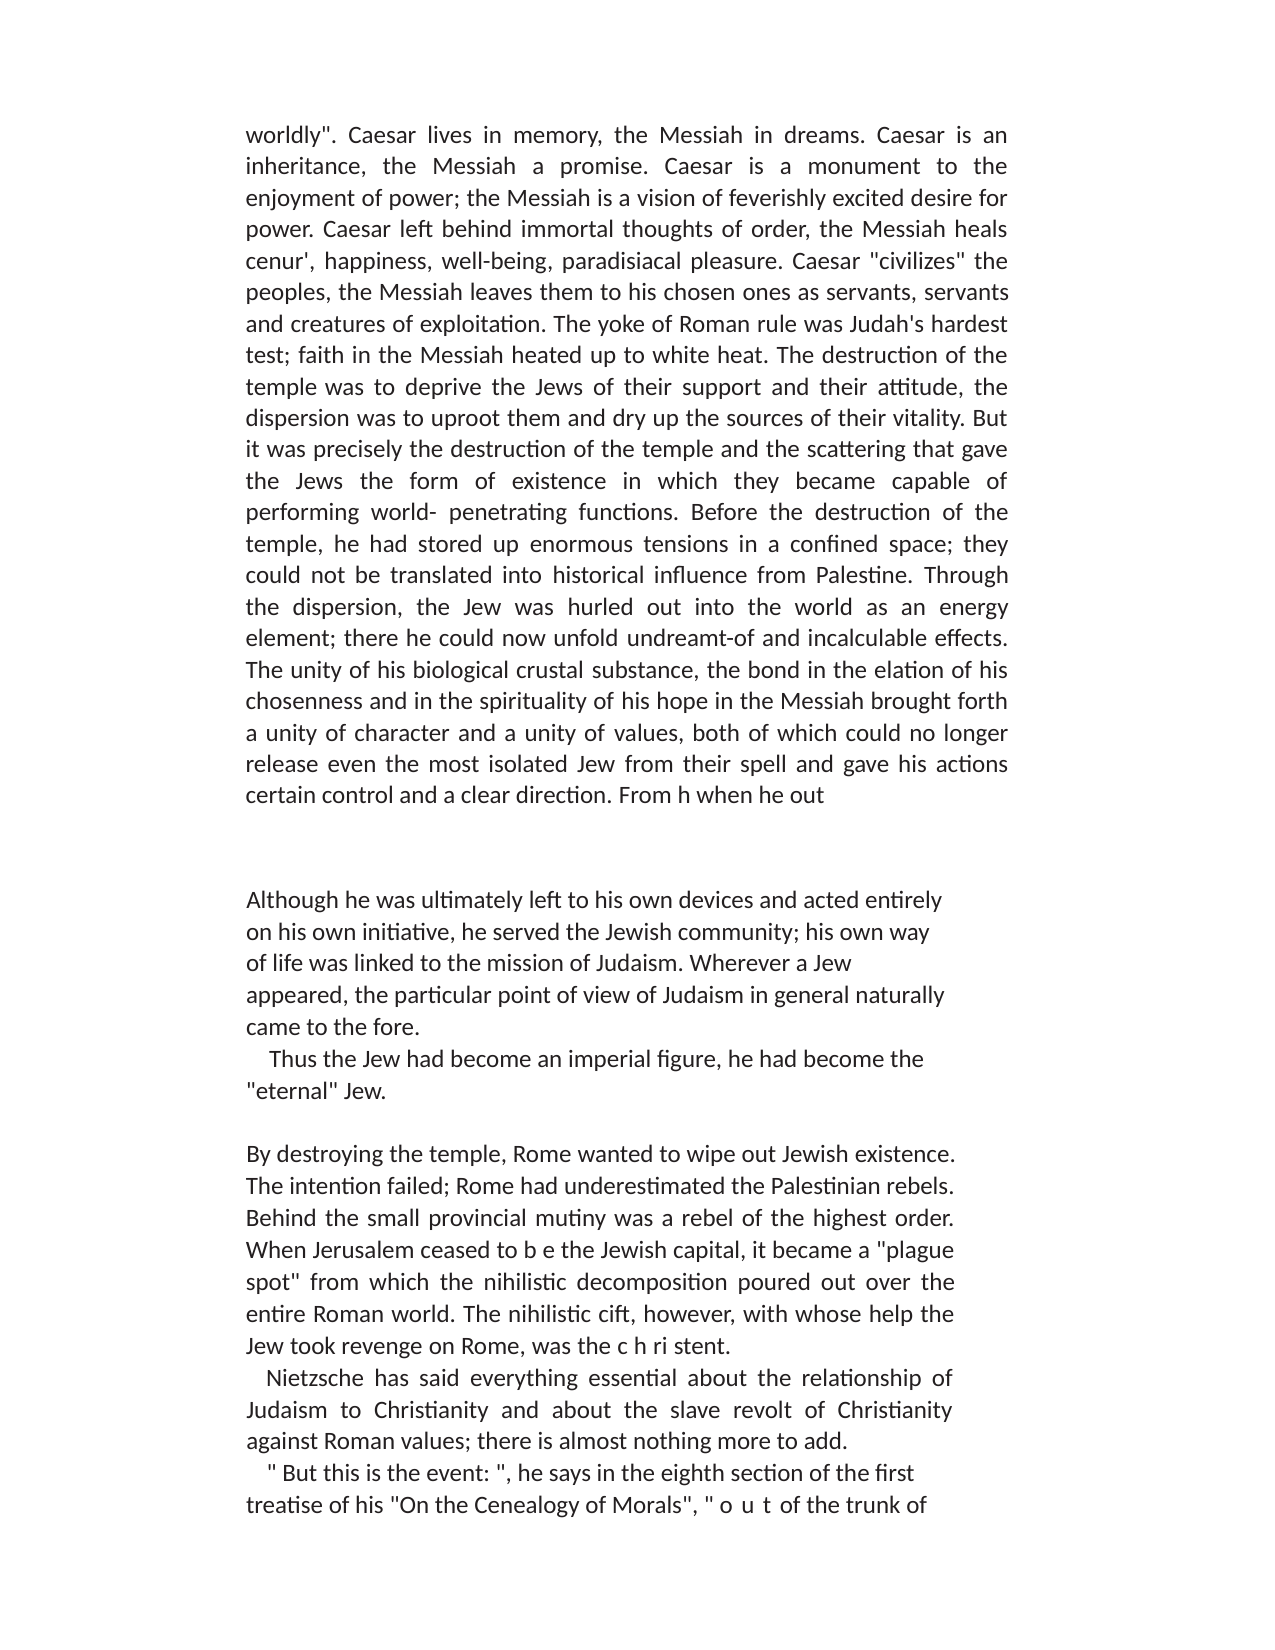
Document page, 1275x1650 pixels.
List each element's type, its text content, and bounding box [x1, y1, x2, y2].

text By destroying the temple, Rome wanted to wipe out Jewish existence. The intention failed; Rome had underestimated the Palestinian rebels. Behind the small provincial mutiny was a rebel of the highest order. When Jerusalem ceased to b e the Jewish capital, it became a "plague spot" from which the nihilistic decomposition poured out over the entire Roman world. The nihilistic cift, however, with whose help the Jew took revenge on Rome, was the c h ri stent. [246, 1137, 956, 1361]
text Although he was ultimately left to his own devices and acted entirely on his own initiative, he served the Jewish community; his own way of life was linked to the mission of Judaism. Wherever a Jew appeared, the particular point of view of Judaism in general naturally came to the fore. [246, 883, 947, 1041]
text Thus the Jew had become an imperial figure, he had become the "eternal" Jew. [246, 1042, 931, 1106]
text " But this is the event: ", he says in the eighth section of the first treatise of his "On the Cenealogy of Morals", " o u t of the trunk of [246, 1456, 952, 1520]
text Nietzsche has said everything essential about the relationship of Judaism to Christianity and about the slave revolt of Christianity against Roman values; there is almost nothing more to add. [246, 1361, 953, 1456]
text worldly". Caesar lives in memory, the Messiah in dreams. Caesar is an inheritance, the Messiah a promise. Caesar is a monument to the enjoyment of power; the Messiah is a vision of feverishly excited desire for power. Caesar left behind immortal thoughts of order, the Messiah heals cenur', happiness, well-being, paradisiacal pleasure. Caesar "civilizes" the peoples, the Messiah leaves them to his chosen ones as servants, servants and creatures of exploitation. The yoke of Roman rule was Judah's hardest test; faith in the Messiah heated up to white heat. The destruction of the temple was to deprive the Jews of their support and their attitude, the dispersion was to uproot them and dry up the sources of their vitality. But it was precisely the destruction of the temple and the scattering that gave the Jews the form of existence in which they became capable of performing world- penetrating functions. Before the destruction of the temple, he had stored up enormous tensions in a confined space; they could not be translated into historical influence from Palestine. Through the dispersion, the Jew was hurled out into the world as an energy element; there he could now unfold undreamt-of and incalculable effects. The unity of his biological crustal substance, the bond in the elation of his chosenness and in the spirituality of his hope in the Messiah brought forth a unity of character and a unity of values, both of which could no longer release even the most isolated Jew from their spell and gave his actions certain control and a clear direction. From h when he out [245, 118, 1009, 810]
